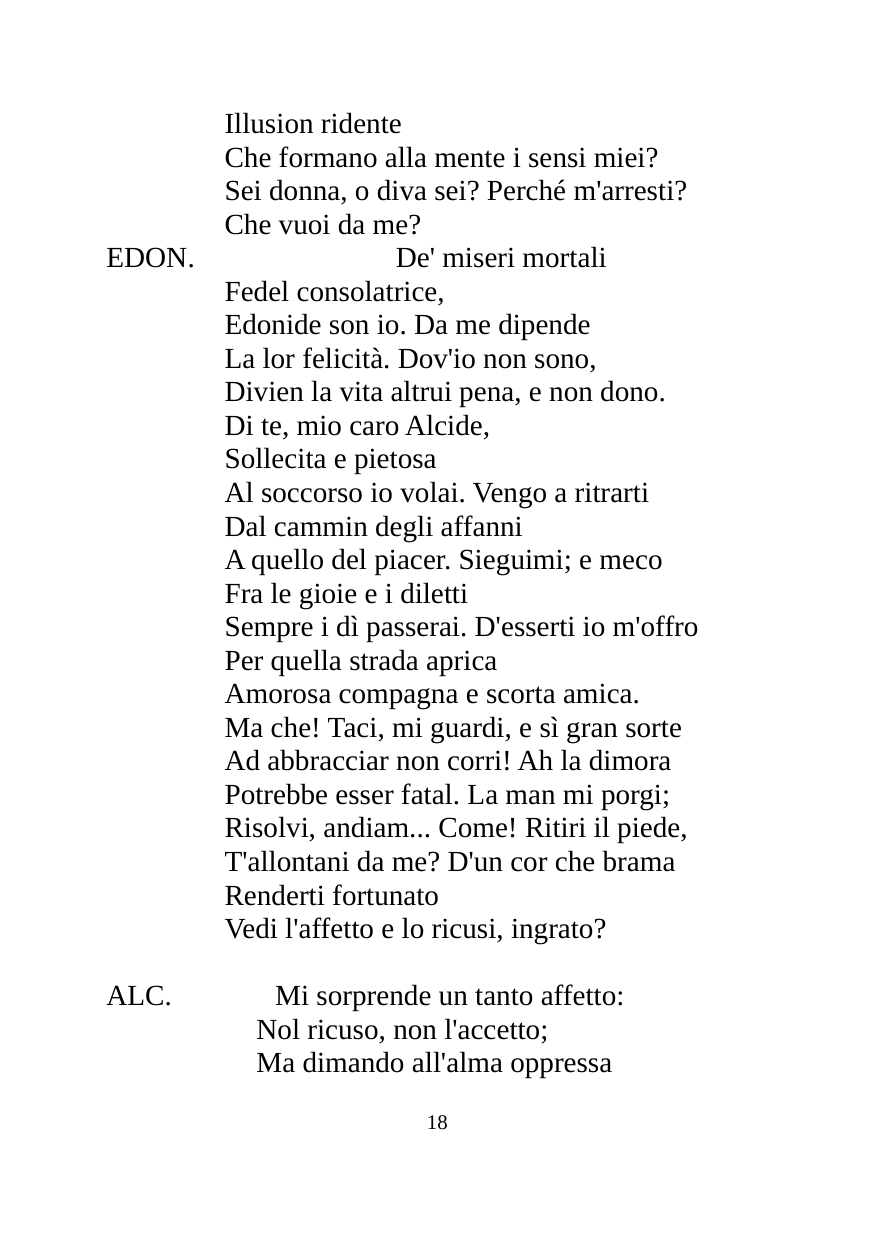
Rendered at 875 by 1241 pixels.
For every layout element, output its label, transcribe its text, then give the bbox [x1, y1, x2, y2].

text Nol ricuso, non l'accetto; [256, 1012, 768, 1045]
text La lor felicità. Dov'io non sono, [106, 341, 768, 374]
text Per quella strada aprica [106, 643, 768, 676]
text T'allontani da me? D'un cor che brama [106, 844, 768, 878]
text Che vuoi da me? [106, 207, 768, 240]
text Fedel consolatrice, [106, 274, 768, 307]
text Sei donna, o diva sei? Perché m'arresti? [106, 173, 768, 207]
text ALC. Mi sorprende un tanto affetto: [106, 978, 768, 1012]
text Ad abbracciar non corri! Ah la dimora [106, 743, 768, 777]
text Al soccorso io volai. Vengo a ritrarti [106, 475, 768, 509]
text Risolvi, andiam... Come! Ritiri il piede, [106, 811, 768, 844]
text Ma che! Taci, mi guardi, e sì gran sorte [106, 710, 768, 743]
text Illusion ridente [106, 106, 768, 140]
text Di te, mio caro Alcide, [106, 408, 768, 442]
text Fra le gioie e i diletti [106, 576, 768, 609]
text Che formano alla mente i sensi miei? [106, 140, 768, 173]
text Potrebbe esser fatal. La man mi porgi; [106, 777, 768, 811]
text Edonide son io. Da me dipende [106, 307, 768, 341]
text Ma dimando all'alma oppressa [256, 1045, 768, 1079]
text Amorosa compagna e scorta amica. [106, 676, 768, 710]
text Renderti fortunato [106, 878, 768, 911]
text EDON. De' miseri mortali [106, 240, 768, 274]
text Vedi l'affetto e lo ricusi, ingrato? [106, 911, 768, 945]
text Sollecita e pietosa [106, 442, 768, 475]
text Divien la vita altrui pena, e non dono. [106, 374, 768, 408]
text Sempre i dì passerai. D'esserti io m'offro [106, 609, 768, 643]
text A quello del piacer. Sieguimi; e meco [106, 542, 768, 576]
text Dal cammin degli affanni [106, 509, 768, 542]
